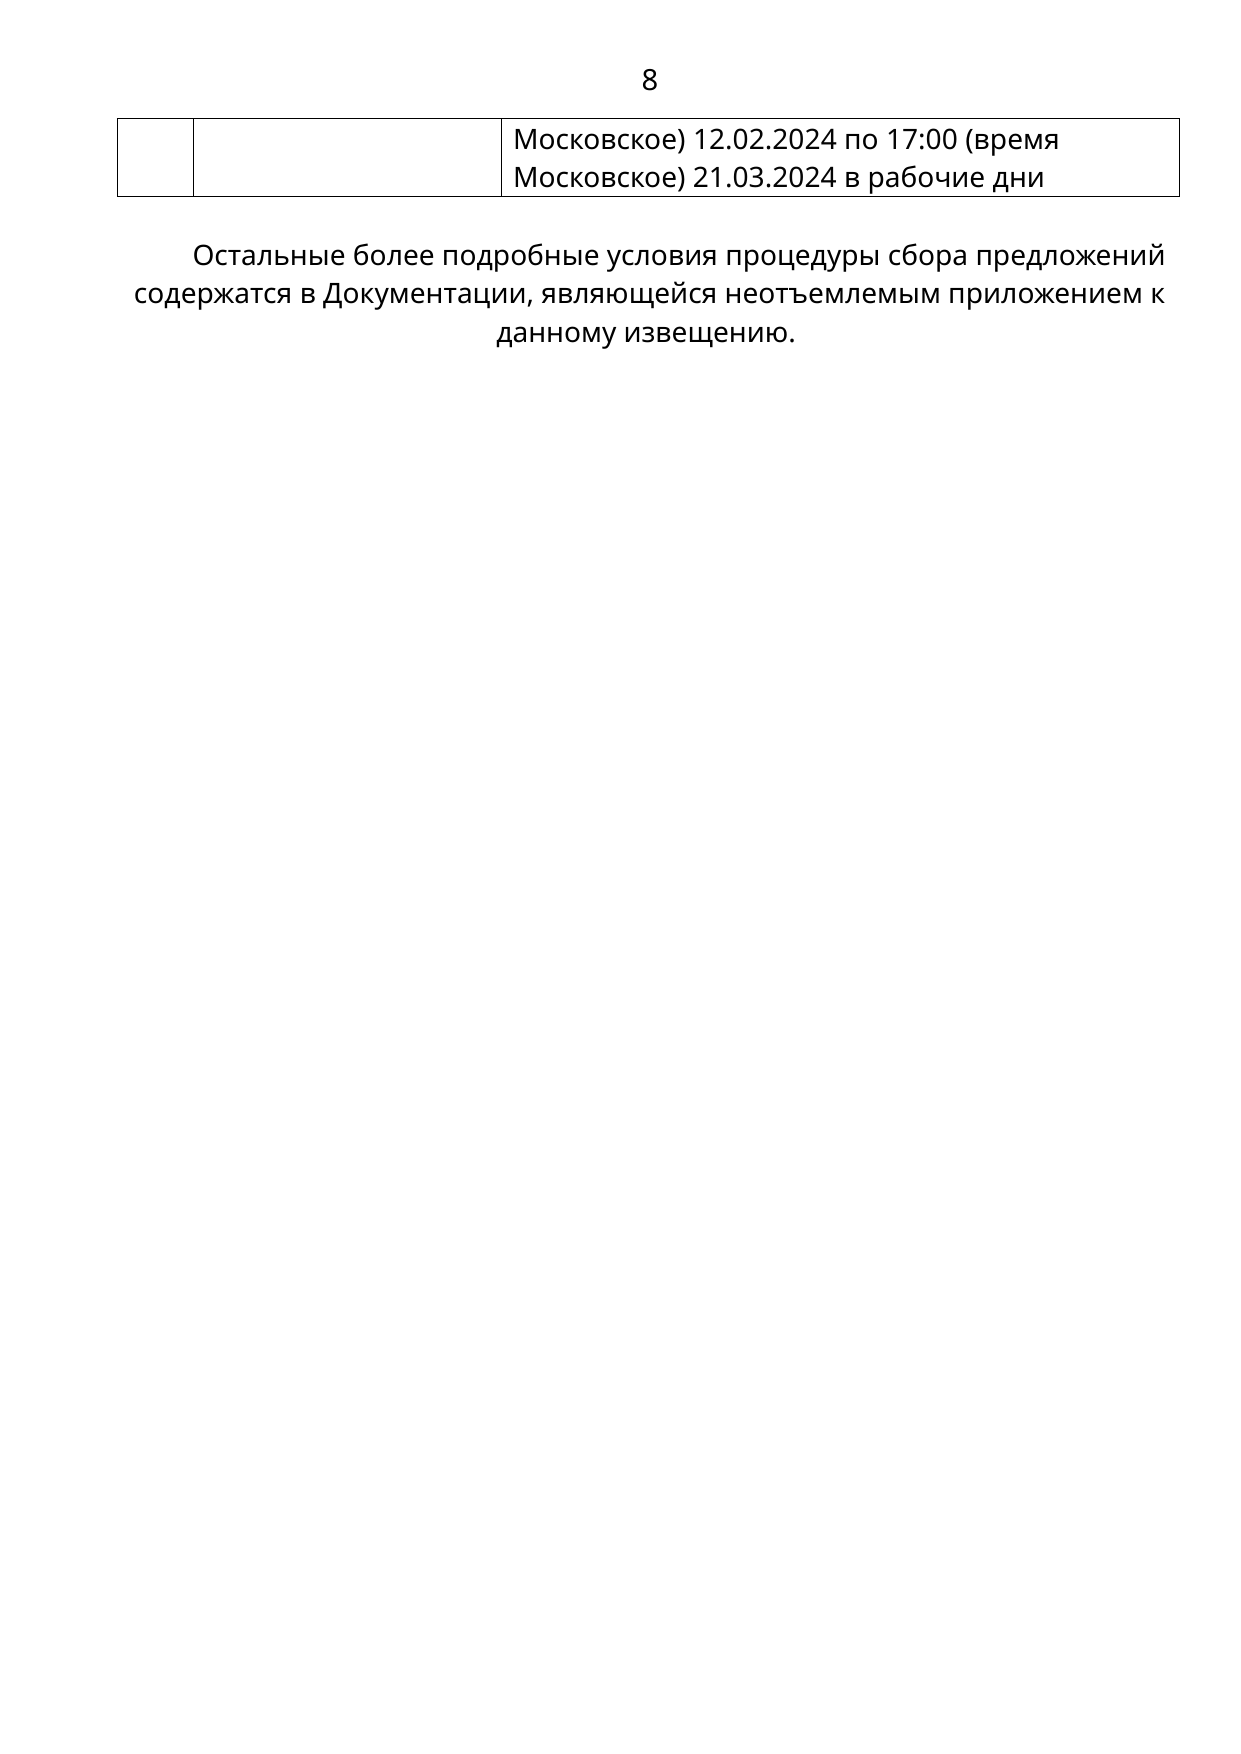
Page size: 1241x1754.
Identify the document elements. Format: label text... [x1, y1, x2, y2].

table_cell [194, 119, 501, 196]
text Остальные более подробные условия процедуры сбора предложений содержатся в Документации, являющейся неотъемлемым приложением к данному извещению. [118, 235, 1181, 350]
table_cell [118, 119, 193, 196]
table_cell Московское) 12.02.2024 по 17:00 (время Московское) 21.03.2024 в рабочие дни [502, 119, 1179, 196]
